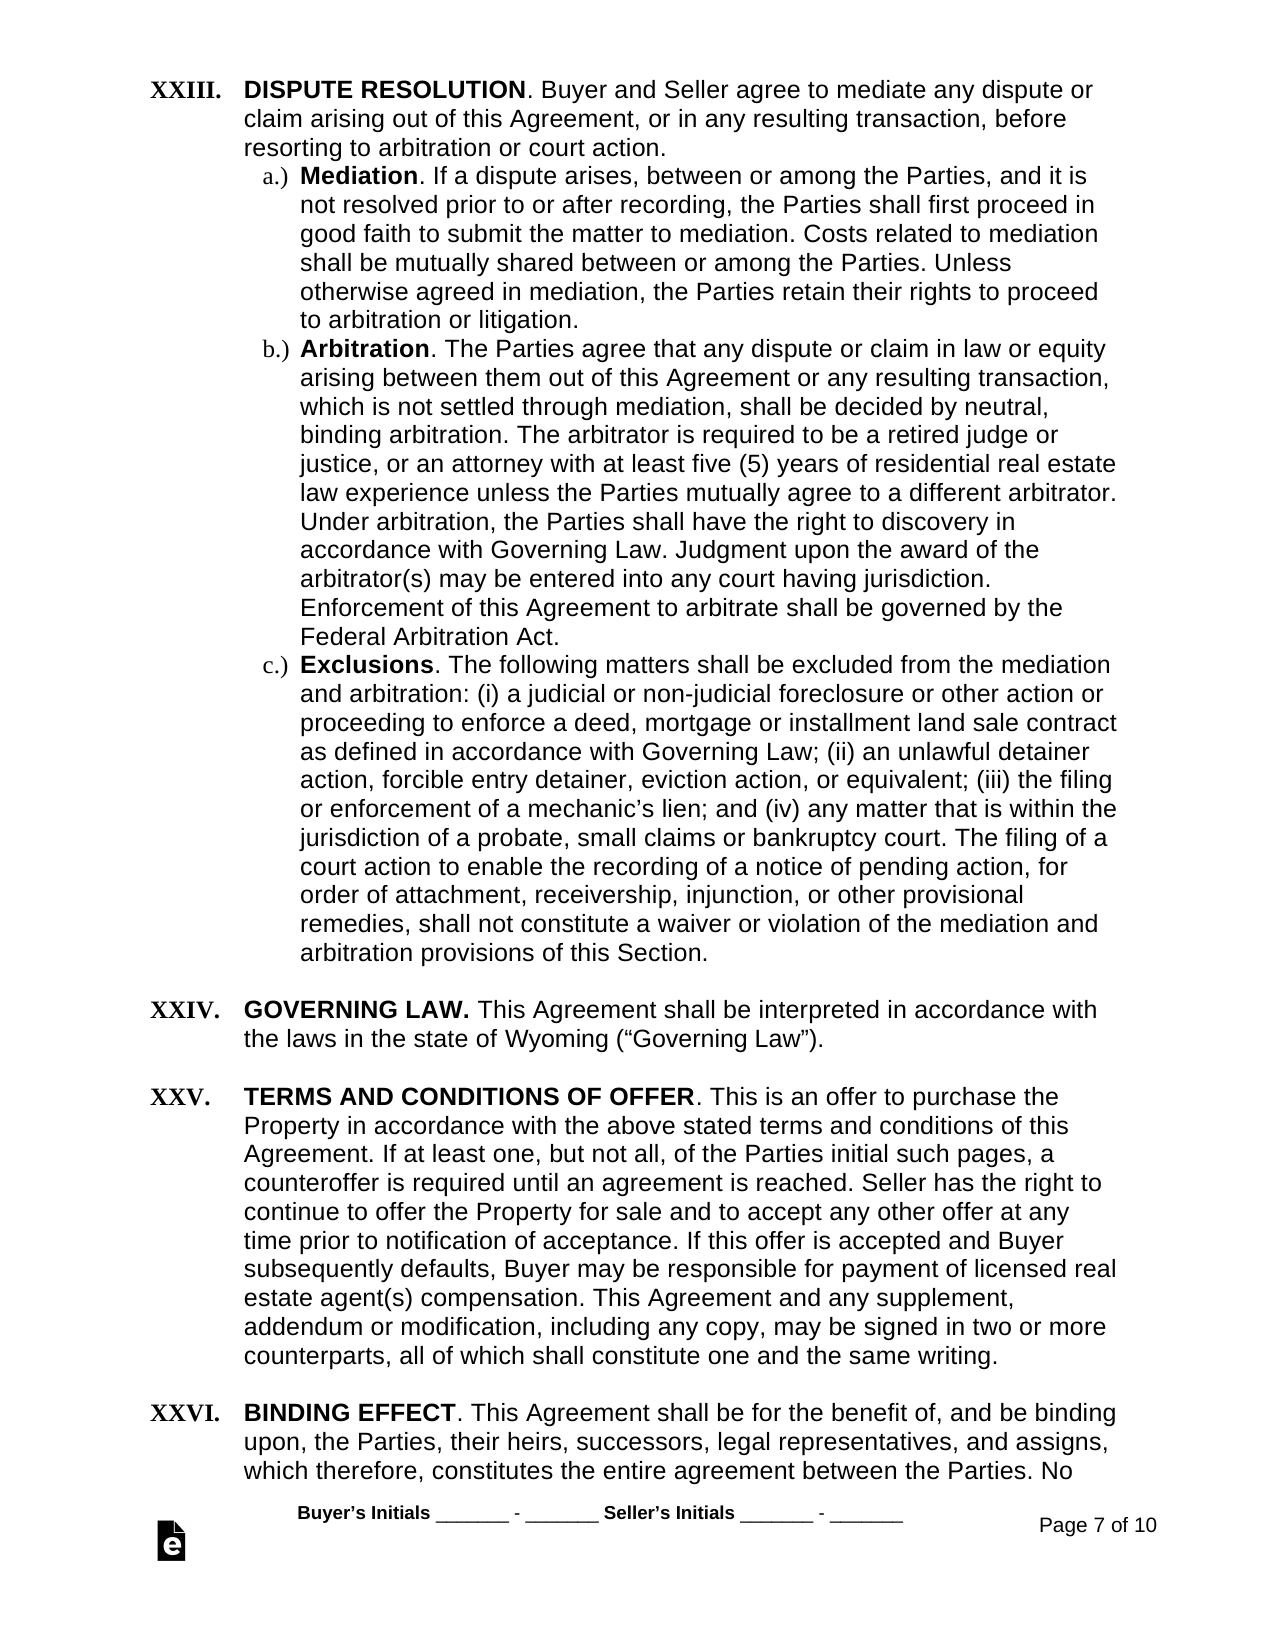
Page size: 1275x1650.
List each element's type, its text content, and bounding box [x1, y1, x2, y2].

list DISPUTE RESOLUTION. Buyer and Seller agree to mediate any dispute or claim arising out of this Agreement, or in any resulting transaction, before resorting to arbitration or court action. [150, 75, 1125, 161]
list Exclusions. The following matters shall be excluded from the mediation and arbitration: (i) a judicial or non-judicial foreclosure or other action or proceeding to enforce a deed, mortgage or installment land sale contract as defined in accordance with Governing Law; (ii) an unlawful detainer action, forcible entry detainer, eviction action, or equivalent; (iii) the filing or enforcement of a mechanic’s lien; and (iv) any matter that is within the jurisdiction of a probate, small claims or bankruptcy court. The filing of a court action to enable the recording of a notice of pending action, for order of attachment, receivership, injunction, or other provisional remedies, shall not constitute a waiver or violation of the mediation and arbitration provisions of this Section. [262, 650, 1125, 967]
list BINDING EFFECT. This Agreement shall be for the benefit of, and be binding upon, the Parties, their heirs, successors, legal representatives, and assigns, which therefore, constitutes the entire agreement between the Parties. No [150, 1398, 1125, 1484]
list GOVERNING LAW. This Agreement shall be interpreted in accordance with the laws in the state of Wyoming (“Governing Law”). [150, 995, 1125, 1053]
list Arbitration. The Parties agree that any dispute or claim in law or equity arising between them out of this Agreement or any resulting transaction, which is not settled through mediation, shall be decided by neutral, binding arbitration. The arbitrator is required to be a retired judge or justice, or an attorney with at least five (5) years of residential real estate law experience unless the Parties mutually agree to a different arbitrator. Under arbitration, the Parties shall have the right to discovery in accordance with Governing Law. Judgment upon the award of the arbitrator(s) may be entered into any court having jurisdiction. Enforcement of this Agreement to arbitrate shall be governed by the Federal Arbitration Act. [262, 334, 1125, 650]
list Mediation. If a dispute arises, between or among the Parties, and it is not resolved prior to or after recording, the Parties shall first proceed in good faith to submit the matter to mediation. Costs related to mediation shall be mutually shared between or among the Parties. Unless otherwise agreed in mediation, the Parties retain their rights to proceed to arbitration or litigation. [262, 161, 1125, 334]
list TERMS AND CONDITIONS OF OFFER. This is an offer to purchase the Property in accordance with the above stated terms and conditions of this Agreement. If at least one, but not all, of the Parties initial such pages, a counteroffer is required until an agreement is reached. Seller has the right to continue to offer the Property for sale and to accept any other offer at any time prior to notification of acceptance. If this offer is accepted and Buyer subsequently defaults, Buyer may be responsible for payment of licensed real estate agent(s) compensation. This Agreement and any supplement, addendum or modification, including any copy, may be signed in two or more counterparts, all of which shall constitute one and the same writing. [150, 1082, 1125, 1369]
